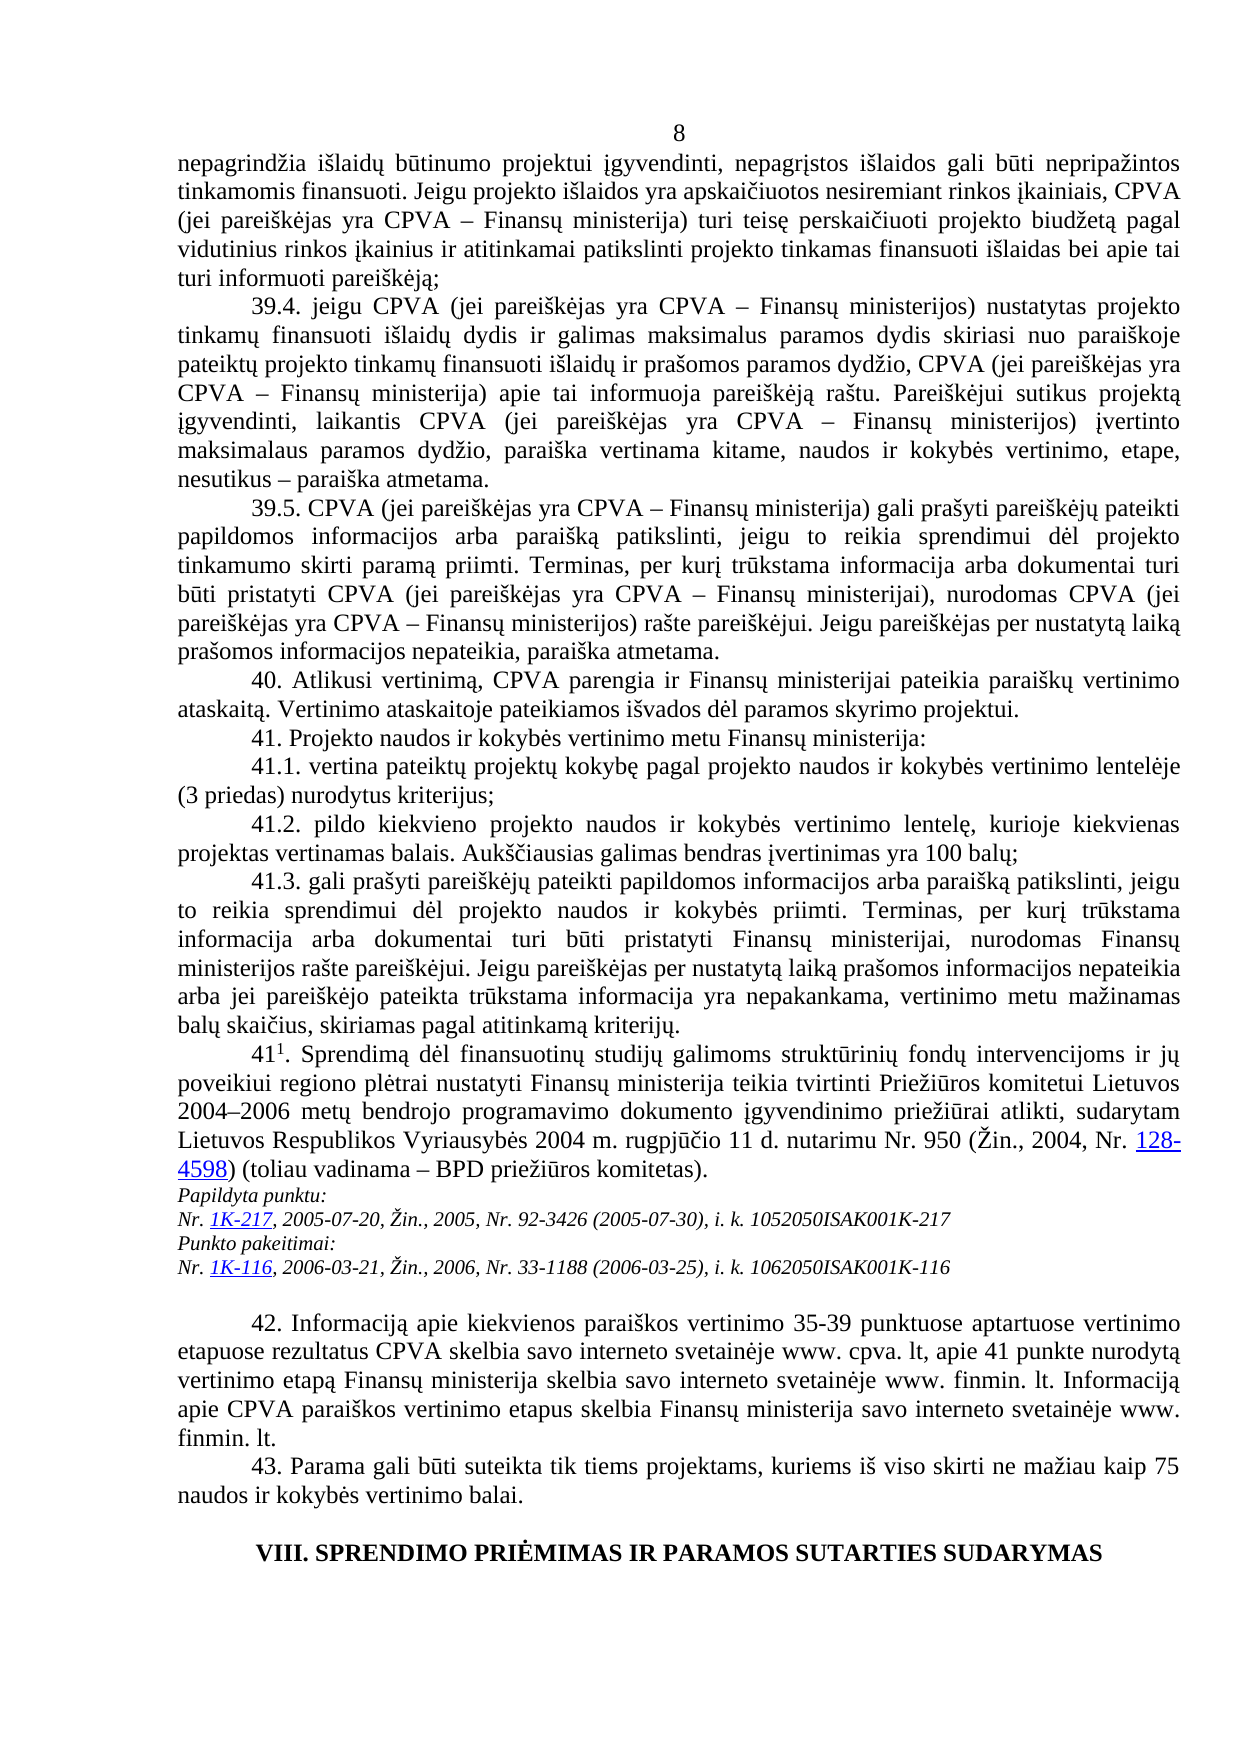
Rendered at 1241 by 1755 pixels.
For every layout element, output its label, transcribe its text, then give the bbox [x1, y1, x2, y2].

text 39.5. CPVA (jei pareiškėjas yra CPVA – Finansų ministerija) gali prašyti pareiškėjų pateikti papildomos informacijos arba paraišką patikslinti, jeigu to reikia sprendimui dėl projekto tinkamumo skirti paramą priimti. Terminas, per kurį trūkstama informacija arba dokumentai turi būti pristatyti CPVA (jei pareiškėjas yra CPVA – Finansų ministerijai), nurodomas CPVA (jei pareiškėjas yra CPVA – Finansų ministerijos) rašte pareiškėjui. Jeigu pareiškėjas per nustatytą laiką prašomos informacijos nepateikia, paraiška atmetama. [177, 493, 1181, 665]
text 41.3. gali prašyti pareiškėjų pateikti papildomos informacijos arba paraišką patikslinti, jeigu to reikia sprendimui dėl projekto naudos ir kokybės priimti. Terminas, per kurį trūkstama informacija arba dokumentai turi būti pristatyti Finansų ministerijai, nurodomas Finansų ministerijos rašte pareiškėjui. Jeigu pareiškėjas per nustatytą laiką prašomos informacijos nepateikia arba jei pareiškėjo pateikta trūkstama informacija yra nepakankama, vertinimo metu mažinamas balų skaičius, skiriamas pagal atitinkamą kriterijų. [177, 866, 1181, 1039]
text Nr. 1K-116, 2006-03-21, Žin., 2006, Nr. 33-1188 (2006-03-25), i. k. 1062050ISAK001K-116 [177, 1255, 1181, 1279]
text 411. Sprendimą dėl finansuotinų studijų galimoms struktūrinių fondų intervencijoms ir jų poveikiui regiono plėtrai nustatyti Finansų ministerija teikia tvirtinti Priežiūros komitetui Lietuvos 2004–2006 metų bendrojo programavimo dokumento įgyvendinimo priežiūrai atlikti, sudarytam Lietuvos Respublikos Vyriausybės 2004 m. rugpjūčio 11 d. nutarimu Nr. 950 (Žin., 2004, Nr. 128-4598) (toliau vadinama – BPD priežiūros komitetas). [177, 1039, 1181, 1183]
text VIII. SPRENDIMO PRIĖMIMAS IR PARAMOS SUTARTIES SUDARYMAS [177, 1538, 1181, 1566]
text Nr. 1K-217, 2005-07-20, Žin., 2005, Nr. 92-3426 (2005-07-30), i. k. 1052050ISAK001K-217 [177, 1207, 1181, 1231]
text 40. Atlikusi vertinimą, CPVA parengia ir Finansų ministerijai pateikia paraiškų vertinimo ataskaitą. Vertinimo ataskaitoje pateikiamos išvados dėl paramos skyrimo projektui. [177, 665, 1181, 723]
text Punkto pakeitimai: [177, 1231, 1181, 1255]
text 41. Projekto naudos ir kokybės vertinimo metu Finansų ministerija: [177, 723, 1181, 751]
text Papildyta punktu: [177, 1183, 1181, 1207]
text 41.1. vertina pateiktų projektų kokybę pagal projekto naudos ir kokybės vertinimo lentelėje (3 priedas) nurodytus kriterijus; [177, 751, 1181, 809]
text nepagrindžia išlaidų būtinumo projektui įgyvendinti, nepagrįstos išlaidos gali būti nepripažintos tinkamomis finansuoti. Jeigu projekto išlaidos yra apskaičiuotos nesiremiant rinkos įkainiais, CPVA (jei pareiškėjas yra CPVA – Finansų ministerija) turi teisę perskaičiuoti projekto biudžetą pagal vidutinius rinkos įkainius ir atitinkamai patikslinti projekto tinkamas finansuoti išlaidas bei apie tai turi informuoti pareiškėją; [177, 148, 1181, 291]
text 42. Informaciją apie kiekvienos paraiškos vertinimo 35-39 punktuose aptartuose vertinimo etapuose rezultatus CPVA skelbia savo interneto svetainėje www. cpva. lt, apie 41 punkte nurodytą vertinimo etapą Finansų ministerija skelbia savo interneto svetainėje www. finmin. lt. Informaciją apie CPVA paraiškos vertinimo etapus skelbia Finansų ministerija savo interneto svetainėje www. finmin. lt. [177, 1308, 1181, 1451]
text 41.2. pildo kiekvieno projekto naudos ir kokybės vertinimo lentelę, kurioje kiekvienas projektas vertinamas balais. Aukščiausias galimas bendras įvertinimas yra 100 balų; [177, 809, 1181, 866]
text 39.4. jeigu CPVA (jei pareiškėjas yra CPVA – Finansų ministerijos) nustatytas projekto tinkamų finansuoti išlaidų dydis ir galimas maksimalus paramos dydis skiriasi nuo paraiškoje pateiktų projekto tinkamų finansuoti išlaidų ir prašomos paramos dydžio, CPVA (jei pareiškėjas yra CPVA – Finansų ministerija) apie tai informuoja pareiškėją raštu. Pareiškėjui sutikus projektą įgyvendinti, laikantis CPVA (jei pareiškėjas yra CPVA – Finansų ministerijos) įvertinto maksimalaus paramos dydžio, paraiška vertinama kitame, naudos ir kokybės vertinimo, etape, nesutikus – paraiška atmetama. [177, 291, 1181, 493]
text 43. Parama gali būti suteikta tik tiems projektams, kuriems iš viso skirti ne mažiau kaip 75 naudos ir kokybės vertinimo balai. [177, 1451, 1181, 1509]
